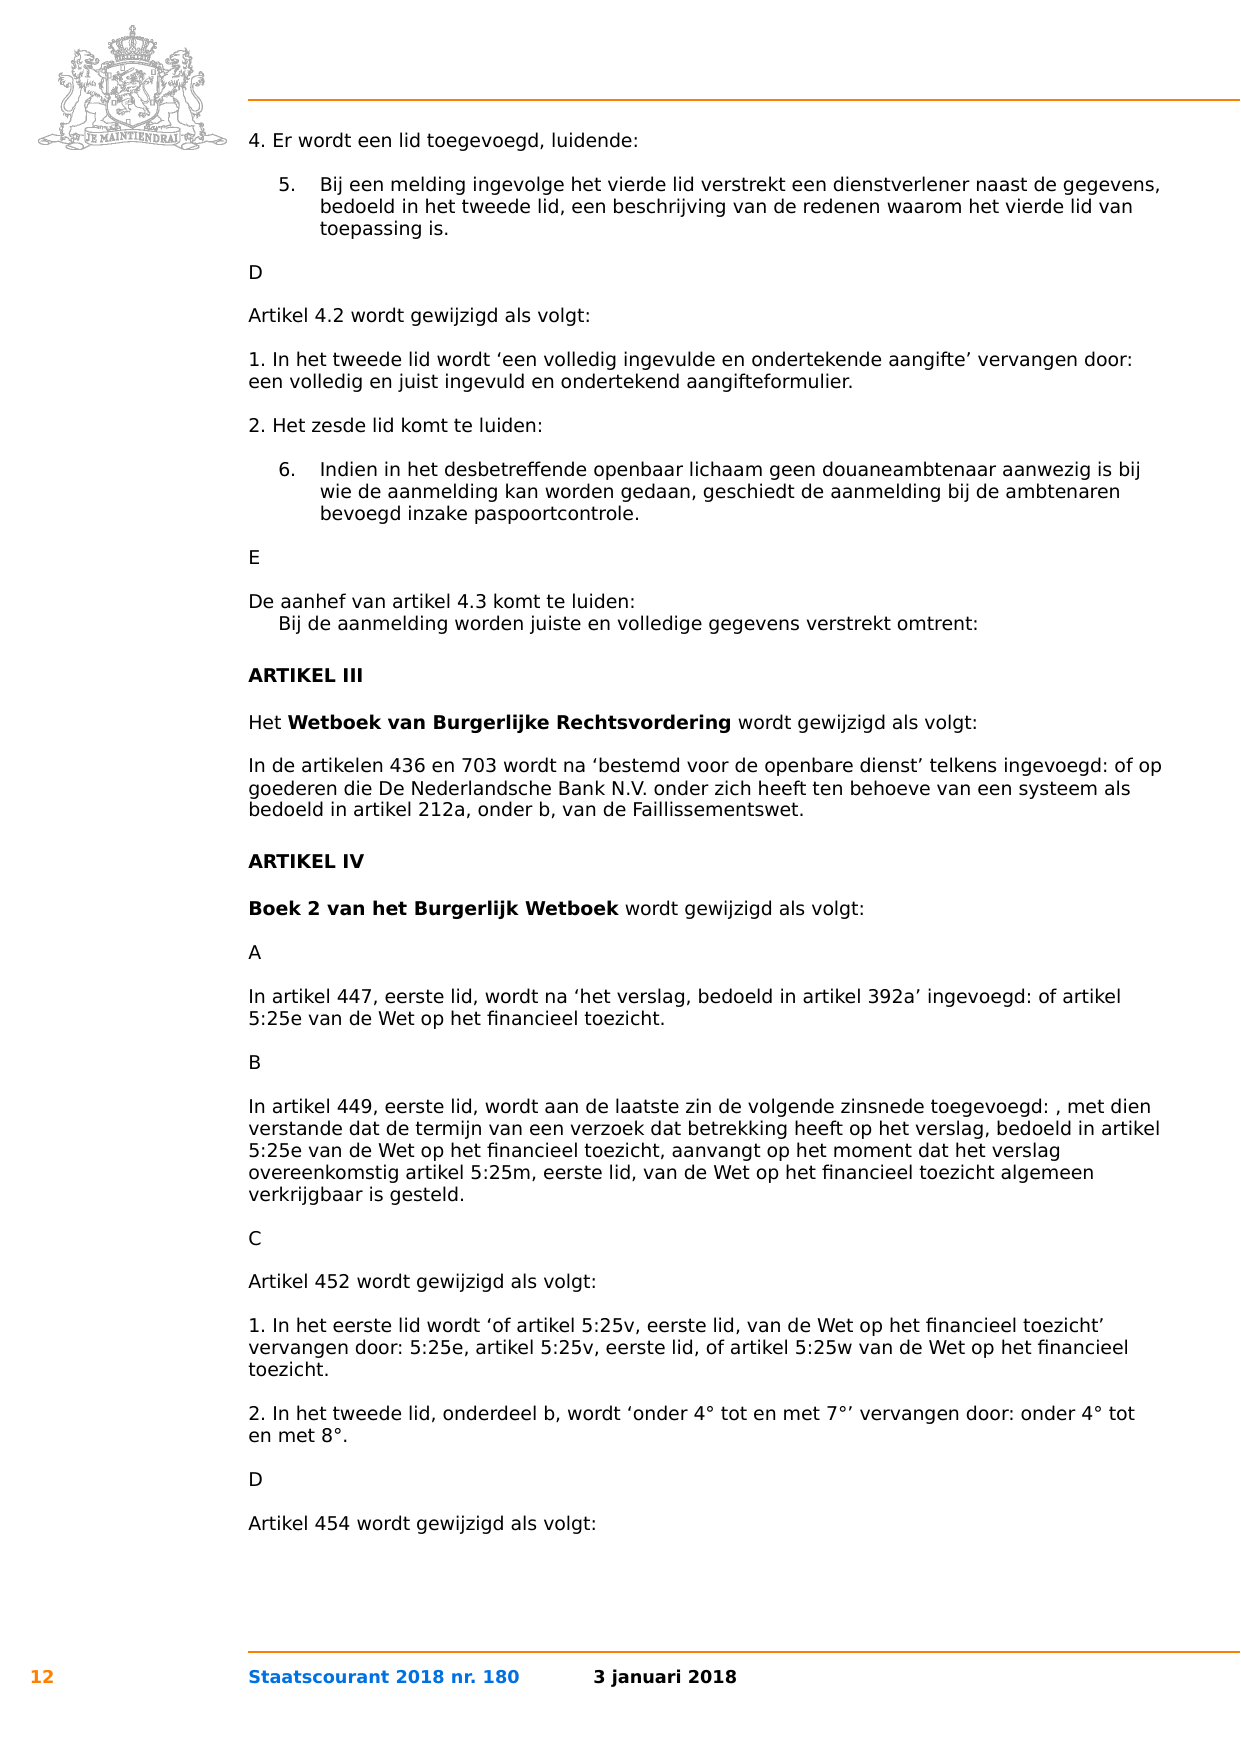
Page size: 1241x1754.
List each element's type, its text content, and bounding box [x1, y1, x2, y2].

subtitle ARTIKEL IV [248, 851, 1163, 873]
text 1. In het eerste lid wordt ‘of artikel 5:25v, eerste lid, van de Wet op het financieel toezicht’ vervangen door: 5:25e, artikel 5:25v, eerste lid, of artikel 5:25w van de Wet op het financieel toezicht. [248, 1315, 1163, 1381]
text Artikel 454 wordt gewijzigd als volgt: [248, 1513, 1163, 1535]
text 2. Het zesde lid komt te luiden: [248, 415, 1163, 437]
text C [248, 1227, 1163, 1249]
text E [248, 547, 1163, 569]
text Artikel 452 wordt gewijzigd als volgt: [248, 1271, 1163, 1293]
text Het Wetboek van Burgerlijke Rechtsvordering wordt gewijzigd als volgt: [248, 712, 1163, 733]
text Boek 2 van het Burgerlijk Wetboek wordt gewijzigd als volgt: [248, 898, 1163, 920]
picture [38, 25, 227, 150]
text 2. In het tweede lid, onderdeel b, wordt ‘onder 4° tot en met 7°’ vervangen door: onder 4° tot en met 8°. [248, 1403, 1163, 1447]
text D [248, 262, 1163, 283]
text 4. Er wordt een lid toegevoegd, luidende: [248, 130, 1163, 152]
text 6. Indien in het desbetreffende openbaar lichaam geen douaneambtenaar aanwezig is bij wie de aanmelding kan worden gedaan, geschiedt de aanmelding bij de ambtenaren bevoegd inzake paspoortcontrole. [278, 459, 1163, 525]
text 5. Bij een melding ingevolge het vierde lid verstrekt een dienstverlener naast de gegevens, bedoeld in het tweede lid, een beschrijving van de redenen waarom het vierde lid van toepassing is. [278, 174, 1163, 240]
text D [248, 1469, 1163, 1491]
text A [248, 942, 1163, 964]
text B [248, 1052, 1163, 1074]
text 1. In het tweede lid wordt ‘een volledig ingevulde en ondertekende aangifte’ vervangen door: een volledig en juist ingevuld en ondertekend aangifteformulier. [248, 349, 1163, 393]
text In artikel 447, eerste lid, wordt na ‘het verslag, bedoeld in artikel 392a’ ingevoegd: of artikel 5:25e van de Wet op het financieel toezicht. [248, 986, 1163, 1030]
text De aanhef van artikel 4.3 komt te luiden: [248, 591, 1163, 613]
text Bij de aanmelding worden juiste en volledige gegevens verstrekt omtrent: [278, 613, 1163, 634]
text In artikel 449, eerste lid, wordt aan de laatste zin de volgende zinsnede toegevoegd: , met dien verstande dat de termijn van een verzoek dat betrekking heeft op het verslag, bedoeld in artikel 5:25e van de Wet op het financieel toezicht, aanvangt op het moment dat het verslag overeenkomstig artikel 5:25m, eerste lid, van de Wet op het financieel toezicht algemeen verkrijgbaar is gesteld. [248, 1096, 1163, 1206]
text Artikel 4.2 wordt gewijzigd als volgt: [248, 305, 1163, 327]
subtitle ARTIKEL III [248, 664, 1163, 687]
text In de artikelen 436 en 703 wordt na ‘bestemd voor de openbare dienst’ telkens ingevoegd: of op goederen die De Nederlandsche Bank N.V. onder zich heeft ten behoeve van een systeem als bedoeld in artikel 212a, onder b, van de Faillissementswet. [248, 755, 1163, 821]
